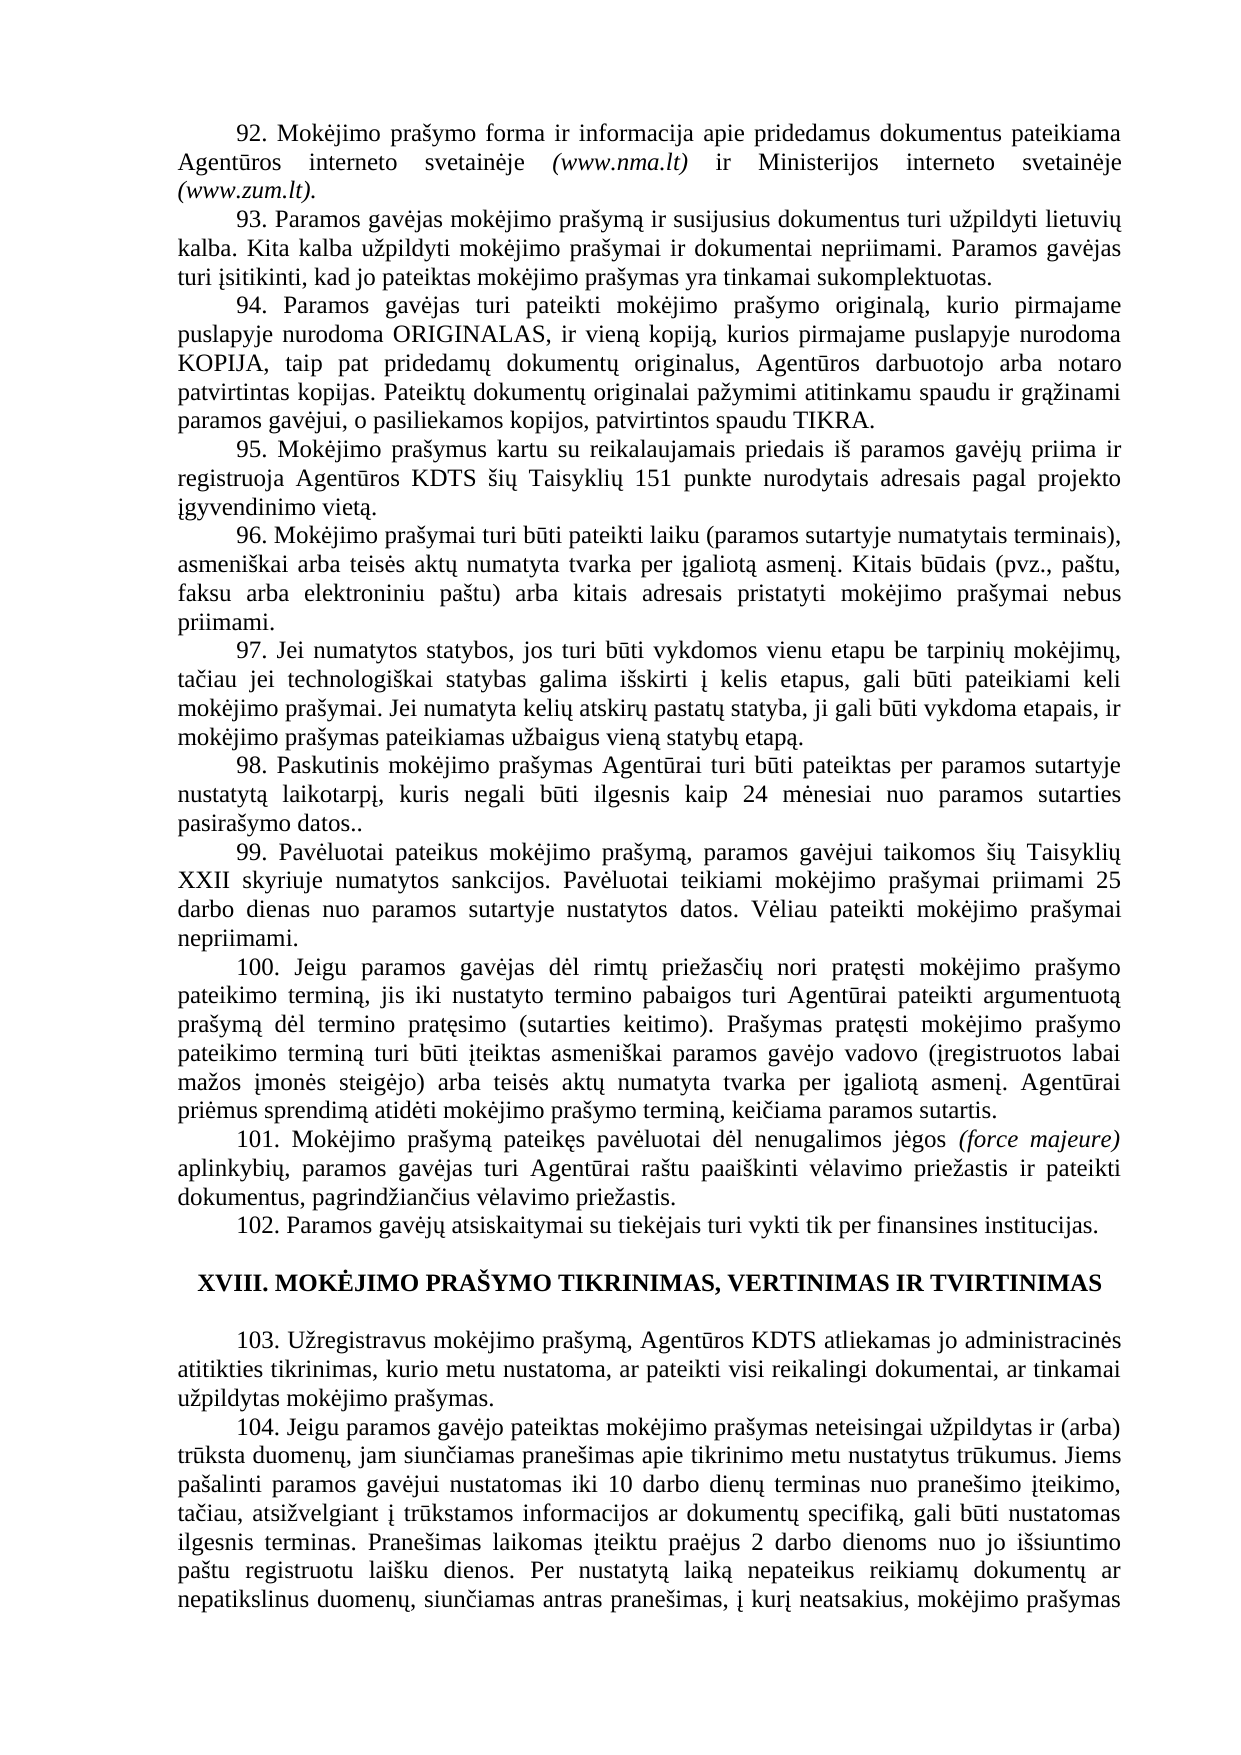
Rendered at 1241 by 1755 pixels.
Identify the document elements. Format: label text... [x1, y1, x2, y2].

text 101. Mokėjimo prašymą pateikęs pavėluotai dėl nenugalimos jėgos (force majeure) aplinkybių, paramos gavėjas turi Agentūrai raštu paaiškinti vėlavimo priežastis ir pateikti dokumentus, pagrindžiančius vėlavimo priežastis. [177, 1124, 1122, 1211]
text 97. Jei numatytos statybos, jos turi būti vykdomos vienu etapu be tarpinių mokėjimų, tačiau jei technologiškai statybas galima išskirti į kelis etapus, gali būti pateikiami keli mokėjimo prašymai. Jei numatyta kelių atskirų pastatų statyba, ji gali būti vykdoma etapais, ir mokėjimo prašymas pateikiamas užbaigus vieną statybų etapą. [177, 636, 1122, 751]
text 104. Jeigu paramos gavėjo pateiktas mokėjimo prašymas neteisingai užpildytas ir (arba) trūksta duomenų, jam siunčiamas pranešimas apie tikrinimo metu nustatytus trūkumus. Jiems pašalinti paramos gavėjui nustatomas iki 10 darbo dienų terminas nuo pranešimo įteikimo, tačiau, atsižvelgiant į trūkstamos informacijos ar dokumentų specifiką, gali būti nustatomas ilgesnis terminas. Pranešimas laikomas įteiktu praėjus 2 darbo dienoms nuo jo išsiuntimo paštu registruotu laišku dienos. Per nustatytą laiką nepateikus reikiamų dokumentų ar nepatikslinus duomenų, siunčiamas antras pranešimas, į kurį neatsakius, mokėjimo prašymas [177, 1412, 1122, 1613]
text 94. Paramos gavėjas turi pateikti mokėjimo prašymo originalą, kurio pirmajame puslapyje nurodoma ORIGINALAS, ir vieną kopiją, kurios pirmajame puslapyje nurodoma KOPIJA, taip pat pridedamų dokumentų originalus, Agentūros darbuotojo arba notaro patvirtintas kopijas. Pateiktų dokumentų originalai pažymimi atitinkamu spaudu ir grąžinami paramos gavėjui, o pasiliekamos kopijos, patvirtintos spaudu TIKRA. [177, 291, 1122, 434]
text 99. Pavėluotai pateikus mokėjimo prašymą, paramos gavėjui taikomos šių Taisyklių XXII skyriuje numatytos sankcijos. Pavėluotai teikiami mokėjimo prašymai priimami 25 darbo dienas nuo paramos sutartyje nustatytos datos. Vėliau pateikti mokėjimo prašymai nepriimami. [177, 837, 1122, 952]
text 95. Mokėjimo prašymus kartu su reikalaujamais priedais iš paramos gavėjų priima ir registruoja Agentūros KDTS šių Taisyklių 151 punkte nurodytais adresais pagal projekto įgyvendinimo vietą. [177, 434, 1122, 521]
text 102. Paramos gavėjų atsiskaitymai su tiekėjais turi vykti tik per finansines institucijas. [177, 1211, 1122, 1239]
text 100. Jeigu paramos gavėjas dėl rimtų priežasčių nori pratęsti mokėjimo prašymo pateikimo terminą, jis iki nustatyto termino pabaigos turi Agentūrai pateikti argumentuotą prašymą dėl termino pratęsimo (sutarties keitimo). Prašymas pratęsti mokėjimo prašymo pateikimo terminą turi būti įteiktas asmeniškai paramos gavėjo vadovo (įregistruotos labai mažos įmonės steigėjo) arba teisės aktų numatyta tvarka per įgaliotą asmenį. Agentūrai priėmus sprendimą atidėti mokėjimo prašymo terminą, keičiama paramos sutartis. [177, 952, 1122, 1124]
text XVIII. MOKĖJIMO PRAŠYMO TIKRINIMAS, VERTINIMAS IR TVIRTINIMAS [177, 1268, 1122, 1297]
text 98. Paskutinis mokėjimo prašymas Agentūrai turi būti pateiktas per paramos sutartyje nustatytą laikotarpį, kuris negali būti ilgesnis kaip 24 mėnesiai nuo paramos sutarties pasirašymo datos.. [177, 751, 1122, 837]
text 93. Paramos gavėjas mokėjimo prašymą ir susijusius dokumentus turi užpildyti lietuvių kalba. Kita kalba užpildyti mokėjimo prašymai ir dokumentai nepriimami. Paramos gavėjas turi įsitikinti, kad jo pateiktas mokėjimo prašymas yra tinkamai sukomplektuotas. [177, 204, 1122, 291]
text 92. Mokėjimo prašymo forma ir informacija apie pridedamus dokumentus pateikiama Agentūros interneto svetainėje (www.nma.lt) ir Ministerijos interneto svetainėje (www.zum.lt). [177, 118, 1122, 204]
text 103. Užregistravus mokėjimo prašymą, Agentūros KDTS atliekamas jo administracinės atitikties tikrinimas, kurio metu nustatoma, ar pateikti visi reikalingi dokumentai, ar tinkamai užpildytas mokėjimo prašymas. [177, 1326, 1122, 1412]
text 96. Mokėjimo prašymai turi būti pateikti laiku (paramos sutartyje numatytais terminais), asmeniškai arba teisės aktų numatyta tvarka per įgaliotą asmenį. Kitais būdais (pvz., paštu, faksu arba elektroniniu paštu) arba kitais adresais pristatyti mokėjimo prašymai nebus priimami. [177, 521, 1122, 636]
